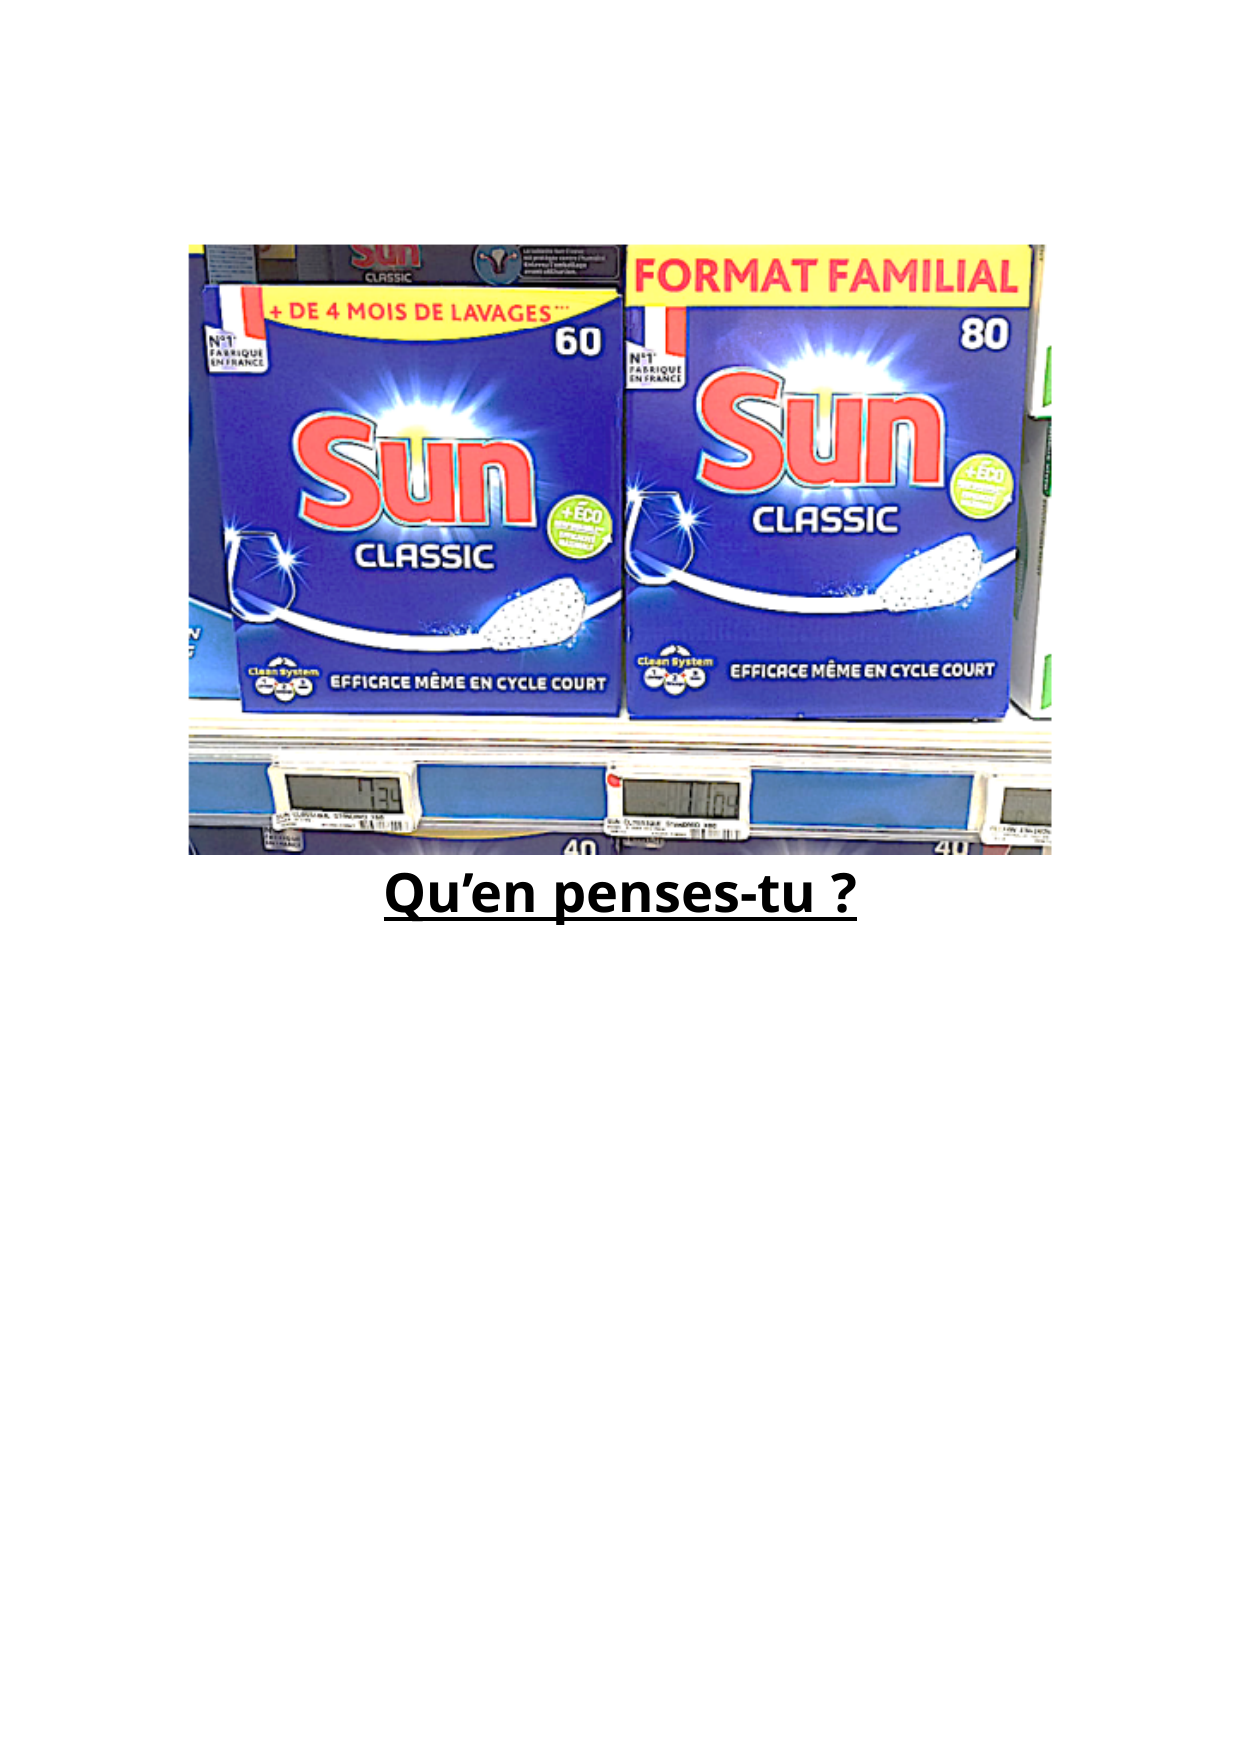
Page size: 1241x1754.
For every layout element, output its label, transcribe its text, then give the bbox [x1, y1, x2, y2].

picture [184, 233, 1057, 855]
text Qu’en penses-tu ? [118, 233, 1122, 929]
